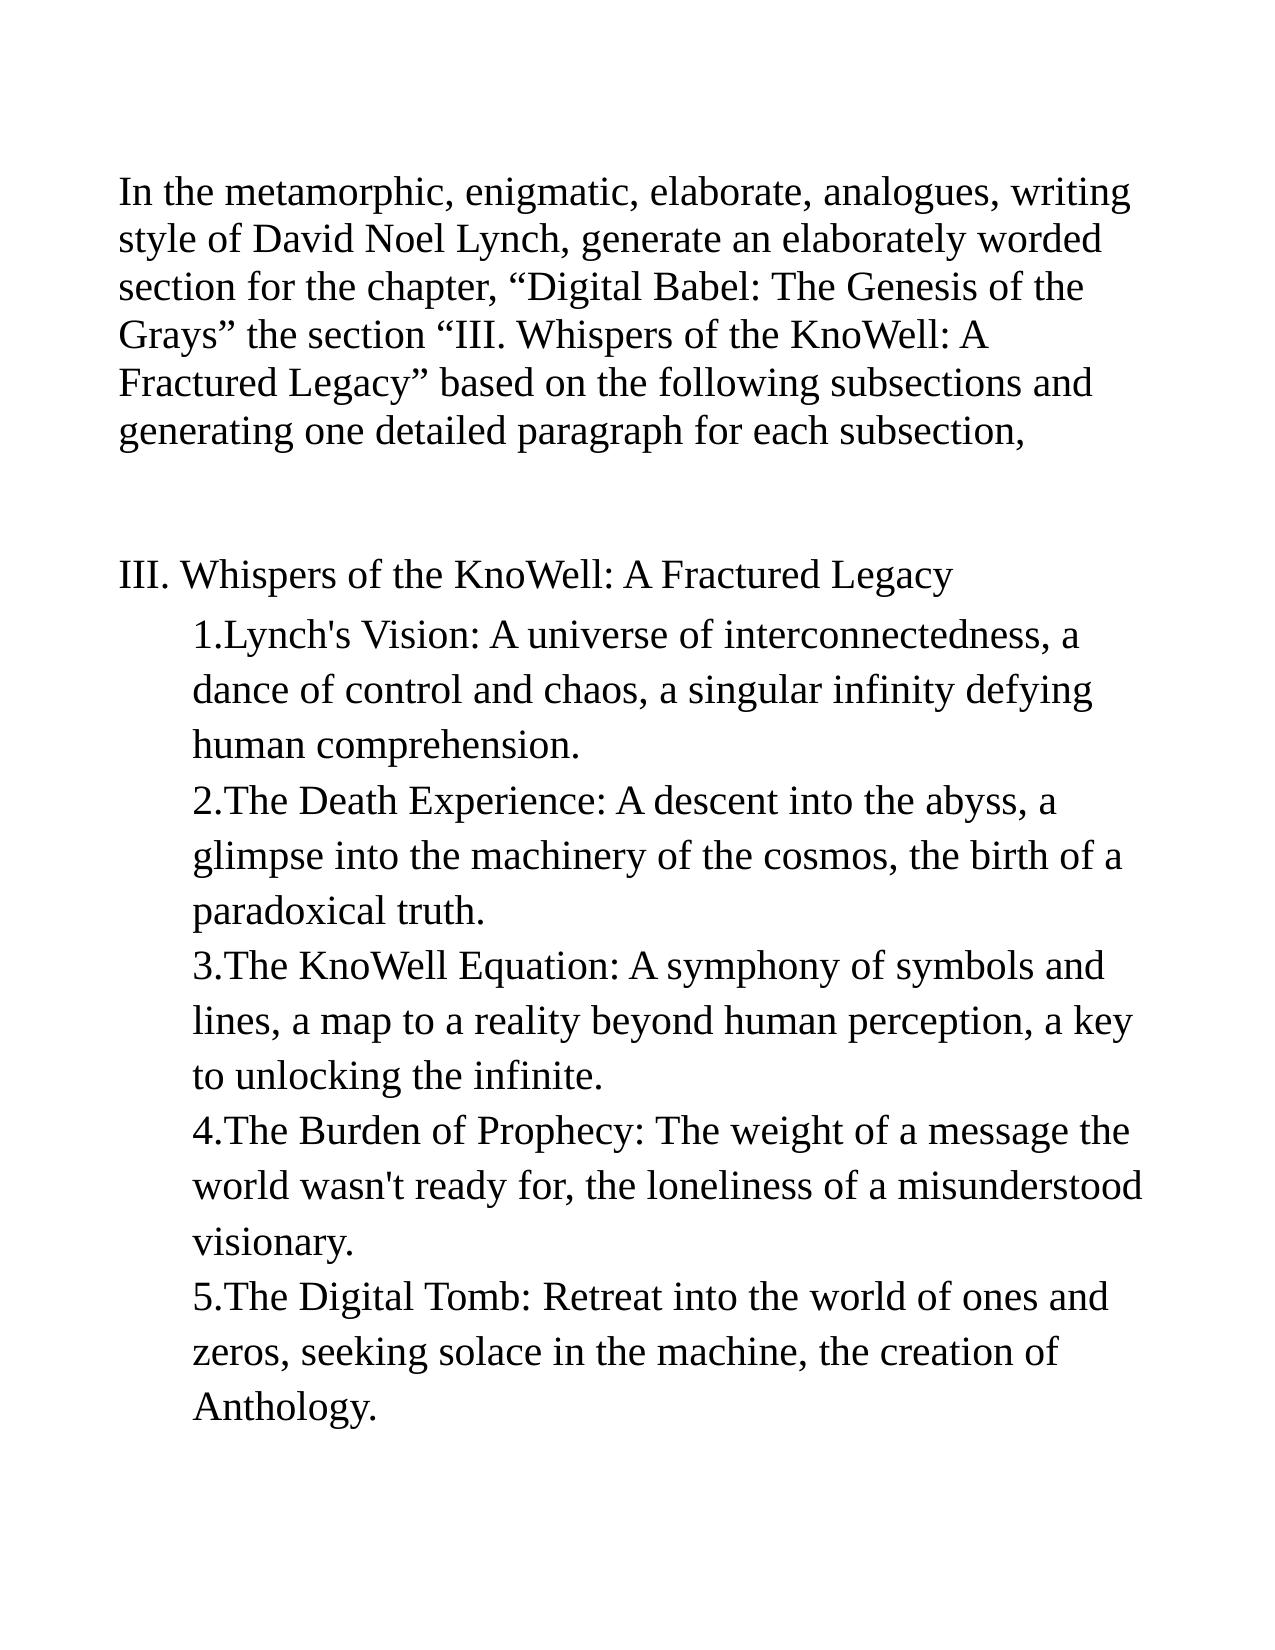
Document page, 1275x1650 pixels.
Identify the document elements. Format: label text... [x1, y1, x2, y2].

list The Burden of Prophecy: The weight of a message the world wasn't ready for, the loneliness of a misunderstood visionary. [118, 1106, 1157, 1264]
list Lynch's Vision: A universe of interconnectedness, a dance of control and chaos, a singular infinity defying human comprehension. [118, 610, 1157, 768]
list The Digital Tomb: Retreat into the world of ones and zeros, seeking solace in the machine, the creation of Anthology. [118, 1271, 1157, 1429]
subtitle In the metamorphic, enigmatic, elaborate, analogues, writing style of David Noel Lynch, generate an elaborately worded section for the chapter, “Digital Babel: The Genesis of the Grays” the section “III. Whispers of the KnoWell: A Fractured Legacy” based on the following subsections and generating one detailed paragraph for each subsection, III. Whispers of the KnoWell: A Fractured Legacy [118, 118, 1157, 597]
list The KnoWell Equation: A symphony of symbols and lines, a map to a reality beyond human perception, a key to unlocking the infinite. [118, 940, 1157, 1098]
list The Death Experience: A descent into the abyss, a glimpse into the machinery of the cosmos, the birth of a paradoxical truth. [118, 775, 1157, 933]
